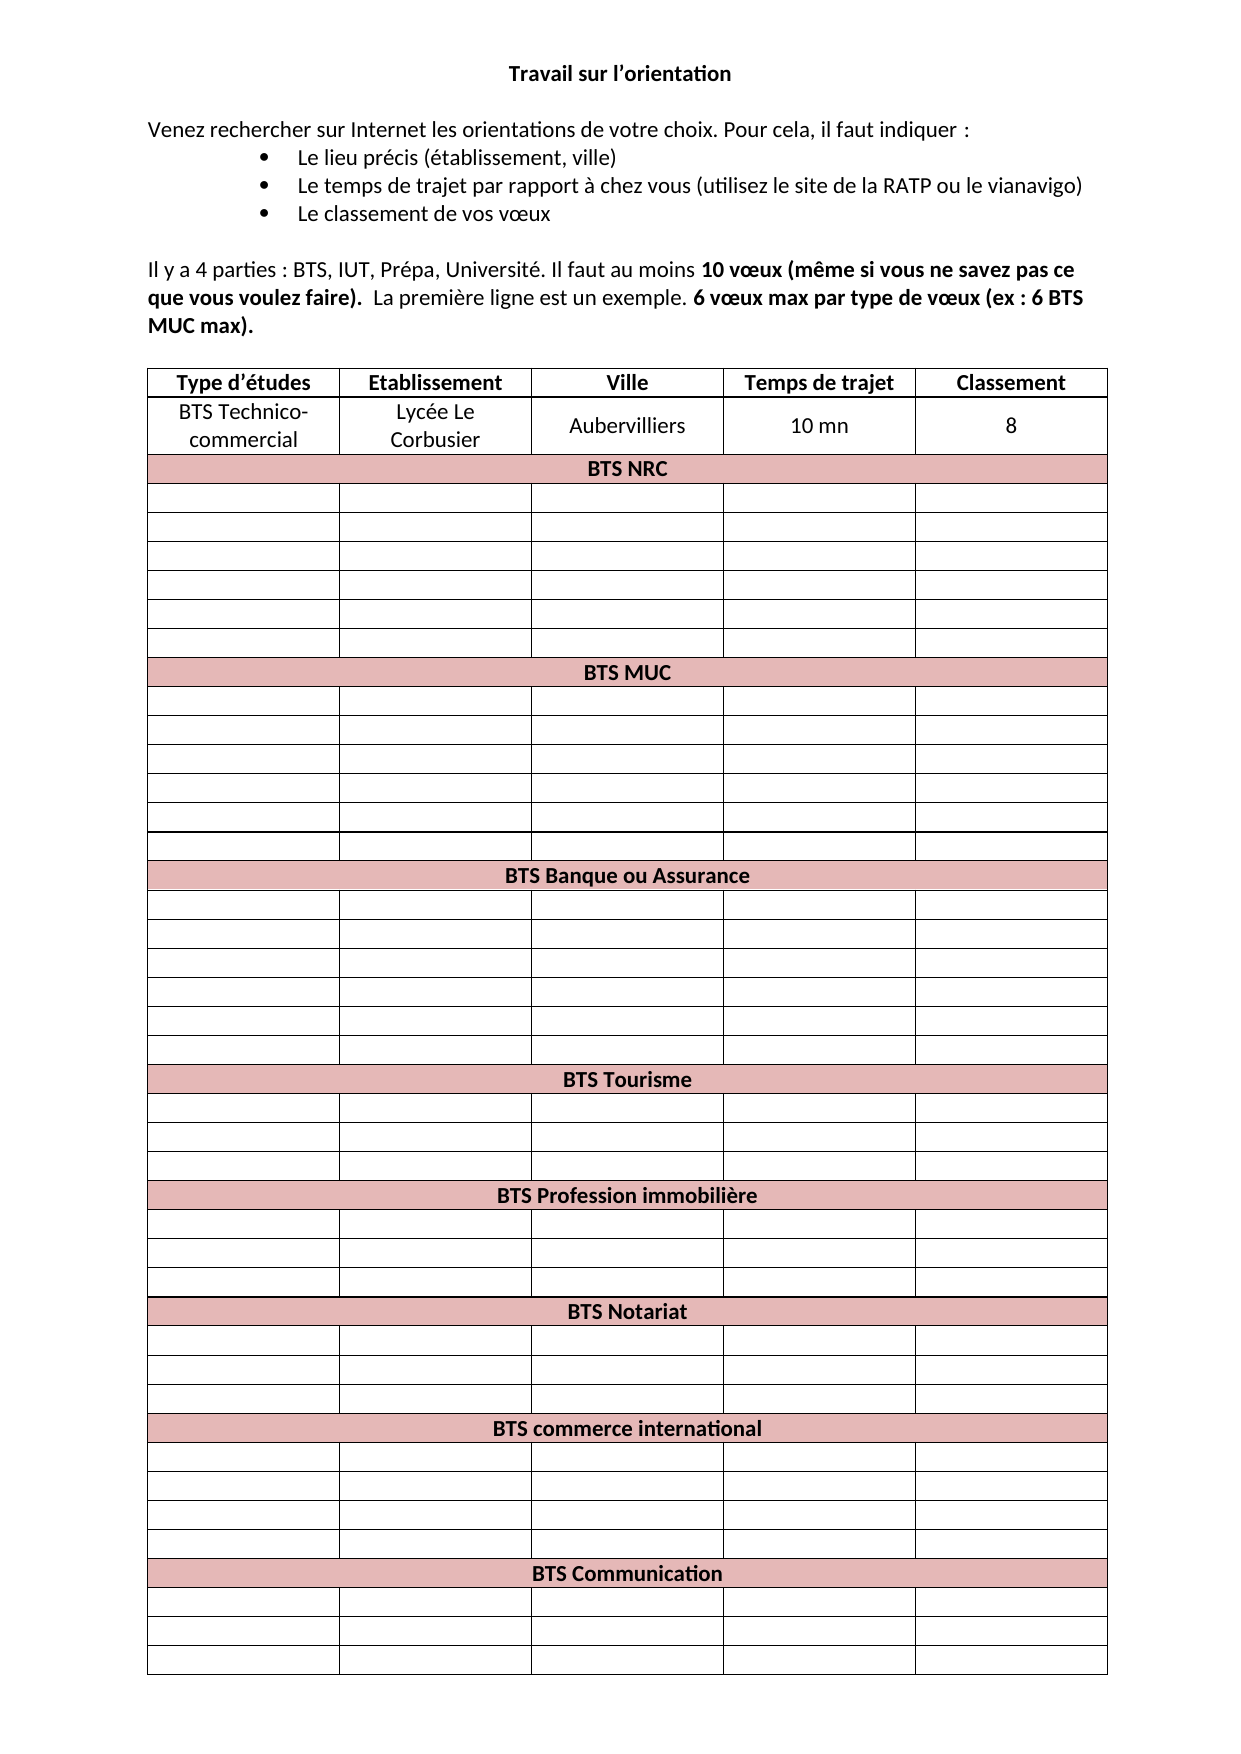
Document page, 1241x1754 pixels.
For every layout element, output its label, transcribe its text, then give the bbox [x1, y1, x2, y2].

table_cell [724, 774, 915, 802]
table_cell [724, 891, 915, 918]
table_cell [340, 629, 531, 657]
list Le classement de vos vœux [260, 199, 1093, 227]
text Venez rechercher sur Internet les orientations de votre choix. Pour cela, il faut indiquer : [148, 115, 1093, 143]
table_cell [724, 1094, 915, 1122]
table_cell [148, 1443, 339, 1471]
table_cell [532, 1326, 723, 1354]
table_cell BTS Technico-commercial [148, 398, 339, 453]
table_cell [916, 978, 1107, 1006]
table_cell [148, 571, 339, 599]
table_cell [532, 920, 723, 948]
table_cell [340, 1617, 531, 1645]
table_cell [532, 629, 723, 657]
text Il y a 4 parties : BTS, IUT, Prépa, Université. Il faut au moins 10 vœux (même si vous ne savez pas ce que vous voulez faire). La première ligne est un exemple. 6 vœux max par type de vœux (ex : 6 BTS MUC max). [148, 255, 1093, 339]
table_cell [916, 803, 1107, 831]
table_cell [724, 1123, 915, 1151]
table_cell Aubervilliers [532, 398, 723, 453]
table_cell BTS Profession immobilière [148, 1181, 1107, 1209]
table_cell [916, 1530, 1107, 1558]
table_cell [532, 803, 723, 831]
table_cell [340, 949, 531, 977]
table_cell [532, 978, 723, 1006]
table_cell [724, 1210, 915, 1238]
table_cell [724, 1385, 915, 1413]
table_cell BTS Banque ou Assurance [148, 861, 1107, 889]
table_cell [532, 774, 723, 802]
table_cell [148, 1152, 339, 1180]
table_cell [916, 1239, 1107, 1267]
table_cell [724, 513, 915, 541]
table_cell [340, 484, 531, 512]
table_cell [340, 1123, 531, 1151]
table_cell BTS Communication [148, 1559, 1107, 1587]
table_cell [532, 513, 723, 541]
table_cell [916, 629, 1107, 657]
table_cell 10 mn [724, 398, 915, 453]
table_cell [148, 1646, 339, 1674]
table_cell [916, 600, 1107, 628]
table_cell [916, 1588, 1107, 1616]
table_cell [148, 1094, 339, 1122]
table_cell [532, 1007, 723, 1035]
table_cell [724, 833, 915, 860]
table_cell [532, 1646, 723, 1674]
table_cell [148, 1356, 339, 1383]
table_header Classement [916, 369, 1107, 396]
table_cell [148, 513, 339, 541]
table_cell [916, 1472, 1107, 1500]
table_cell [148, 687, 339, 715]
table_cell [916, 1094, 1107, 1122]
table_cell [916, 571, 1107, 599]
table_cell [340, 833, 531, 860]
table_cell [724, 1472, 915, 1500]
table_cell [916, 513, 1107, 541]
table_cell [148, 1588, 339, 1616]
table_cell [532, 1443, 723, 1471]
table_cell [724, 716, 915, 744]
table_cell [148, 1617, 339, 1645]
table_cell [916, 1123, 1107, 1151]
table_cell [916, 716, 1107, 744]
table_cell [148, 803, 339, 831]
table_cell [532, 1385, 723, 1413]
table_cell [340, 1268, 531, 1296]
table_cell [340, 687, 531, 715]
table_cell [340, 571, 531, 599]
table_cell [916, 920, 1107, 948]
table_cell [916, 891, 1107, 918]
table_cell [916, 1326, 1107, 1354]
table_cell [340, 1472, 531, 1500]
table_cell [148, 1123, 339, 1151]
table_cell [340, 542, 531, 570]
table_cell [532, 1094, 723, 1122]
table_cell [724, 687, 915, 715]
table_cell [148, 1530, 339, 1558]
table_cell [340, 920, 531, 948]
table_cell [916, 1501, 1107, 1529]
table_cell [916, 1007, 1107, 1035]
table_cell [724, 600, 915, 628]
table_cell [148, 600, 339, 628]
table_cell [340, 1443, 531, 1471]
table_cell [916, 484, 1107, 512]
table_cell [148, 542, 339, 570]
table_cell BTS Tourisme [148, 1065, 1107, 1093]
table_cell [532, 687, 723, 715]
table_cell [532, 1123, 723, 1151]
table_cell [148, 1472, 339, 1500]
table_cell [340, 1356, 531, 1383]
table_cell [532, 949, 723, 977]
table_cell [724, 949, 915, 977]
table_cell [148, 1007, 339, 1035]
table_header Type d’études [148, 369, 339, 396]
table_cell [532, 745, 723, 773]
table_cell [148, 833, 339, 860]
table_cell [148, 1036, 339, 1064]
table_cell [532, 1588, 723, 1616]
table_cell [532, 571, 723, 599]
table_cell Lycée Le Corbusier [340, 398, 531, 453]
table_cell [148, 484, 339, 512]
table_cell [148, 978, 339, 1006]
table_cell [148, 1239, 339, 1267]
table_cell BTS MUC [148, 658, 1107, 686]
table_cell [532, 484, 723, 512]
table_cell [340, 1007, 531, 1035]
table_cell [916, 1356, 1107, 1383]
table_cell [340, 1501, 531, 1529]
table_cell BTS Notariat [148, 1298, 1107, 1325]
table_cell BTS commerce international [148, 1414, 1107, 1442]
table_cell [340, 1385, 531, 1413]
table_cell [724, 629, 915, 657]
table_cell [340, 1094, 531, 1122]
table_cell [148, 949, 339, 977]
table_cell [148, 1501, 339, 1529]
table_cell BTS NRC [148, 455, 1107, 483]
list Le temps de trajet par rapport à chez vous (utilisez le site de la RATP ou le vianavigo) [260, 171, 1093, 199]
table_cell [340, 600, 531, 628]
table_header Etablissement [340, 369, 531, 396]
table_cell [340, 978, 531, 1006]
table_cell [724, 920, 915, 948]
table_cell [532, 1152, 723, 1180]
table_cell [724, 1326, 915, 1354]
table_cell [148, 716, 339, 744]
table_cell [724, 1646, 915, 1674]
table_cell [916, 774, 1107, 802]
table_cell [724, 1617, 915, 1645]
table_cell [916, 1646, 1107, 1674]
table_cell [148, 1268, 339, 1296]
table_cell [916, 1152, 1107, 1180]
table_cell [916, 1210, 1107, 1238]
table_cell [724, 803, 915, 831]
table_cell [532, 1530, 723, 1558]
table_cell [916, 1268, 1107, 1296]
table_cell [148, 920, 339, 948]
table_cell [148, 1385, 339, 1413]
table_cell [724, 1239, 915, 1267]
table_cell [532, 1036, 723, 1064]
table_cell [724, 1152, 915, 1180]
table_cell [532, 1239, 723, 1267]
table_cell [532, 716, 723, 744]
table_cell [724, 1268, 915, 1296]
list Le lieu précis (établissement, ville) [260, 143, 1093, 171]
table_cell [916, 1385, 1107, 1413]
table_cell [340, 745, 531, 773]
table_cell [532, 1268, 723, 1296]
table_cell [340, 803, 531, 831]
table_cell [148, 1326, 339, 1354]
table_cell [724, 1036, 915, 1064]
table_cell [532, 1472, 723, 1500]
table_cell [532, 1210, 723, 1238]
table_cell [724, 1007, 915, 1035]
table_cell [724, 1588, 915, 1616]
table_cell [148, 745, 339, 773]
table_cell [148, 1210, 339, 1238]
table_cell [916, 949, 1107, 977]
table_cell 8 [916, 398, 1107, 453]
table_cell [340, 1210, 531, 1238]
table_cell [916, 833, 1107, 860]
table_cell [724, 1530, 915, 1558]
table_cell [724, 978, 915, 1006]
table_cell [916, 745, 1107, 773]
table_cell [532, 1617, 723, 1645]
table_cell [532, 891, 723, 918]
table_cell [340, 1239, 531, 1267]
table_cell [724, 484, 915, 512]
table_cell [148, 629, 339, 657]
table_header Ville [532, 369, 723, 396]
table_cell [340, 716, 531, 744]
table_cell [148, 891, 339, 918]
table_cell [532, 833, 723, 860]
table_cell [916, 1036, 1107, 1064]
text Travail sur l’orientation [148, 59, 1093, 87]
table_cell [532, 1356, 723, 1383]
table_cell [724, 571, 915, 599]
table_cell [724, 1356, 915, 1383]
table_cell [916, 1443, 1107, 1471]
table_cell [724, 1443, 915, 1471]
table_cell [340, 1036, 531, 1064]
table_cell [340, 1152, 531, 1180]
table_cell [724, 542, 915, 570]
table_cell [340, 1326, 531, 1354]
table_cell [532, 1501, 723, 1529]
table_cell [916, 1617, 1107, 1645]
table_cell [340, 891, 531, 918]
table_cell [340, 774, 531, 802]
table_cell [340, 1588, 531, 1616]
table_cell [340, 513, 531, 541]
table_cell [340, 1530, 531, 1558]
table_header Temps de trajet [724, 369, 915, 396]
table_cell [916, 542, 1107, 570]
table_cell [340, 1646, 531, 1674]
table_cell [724, 745, 915, 773]
table_cell [148, 774, 339, 802]
table_cell [532, 600, 723, 628]
table_cell [532, 542, 723, 570]
table_cell [916, 687, 1107, 715]
table_cell [724, 1501, 915, 1529]
